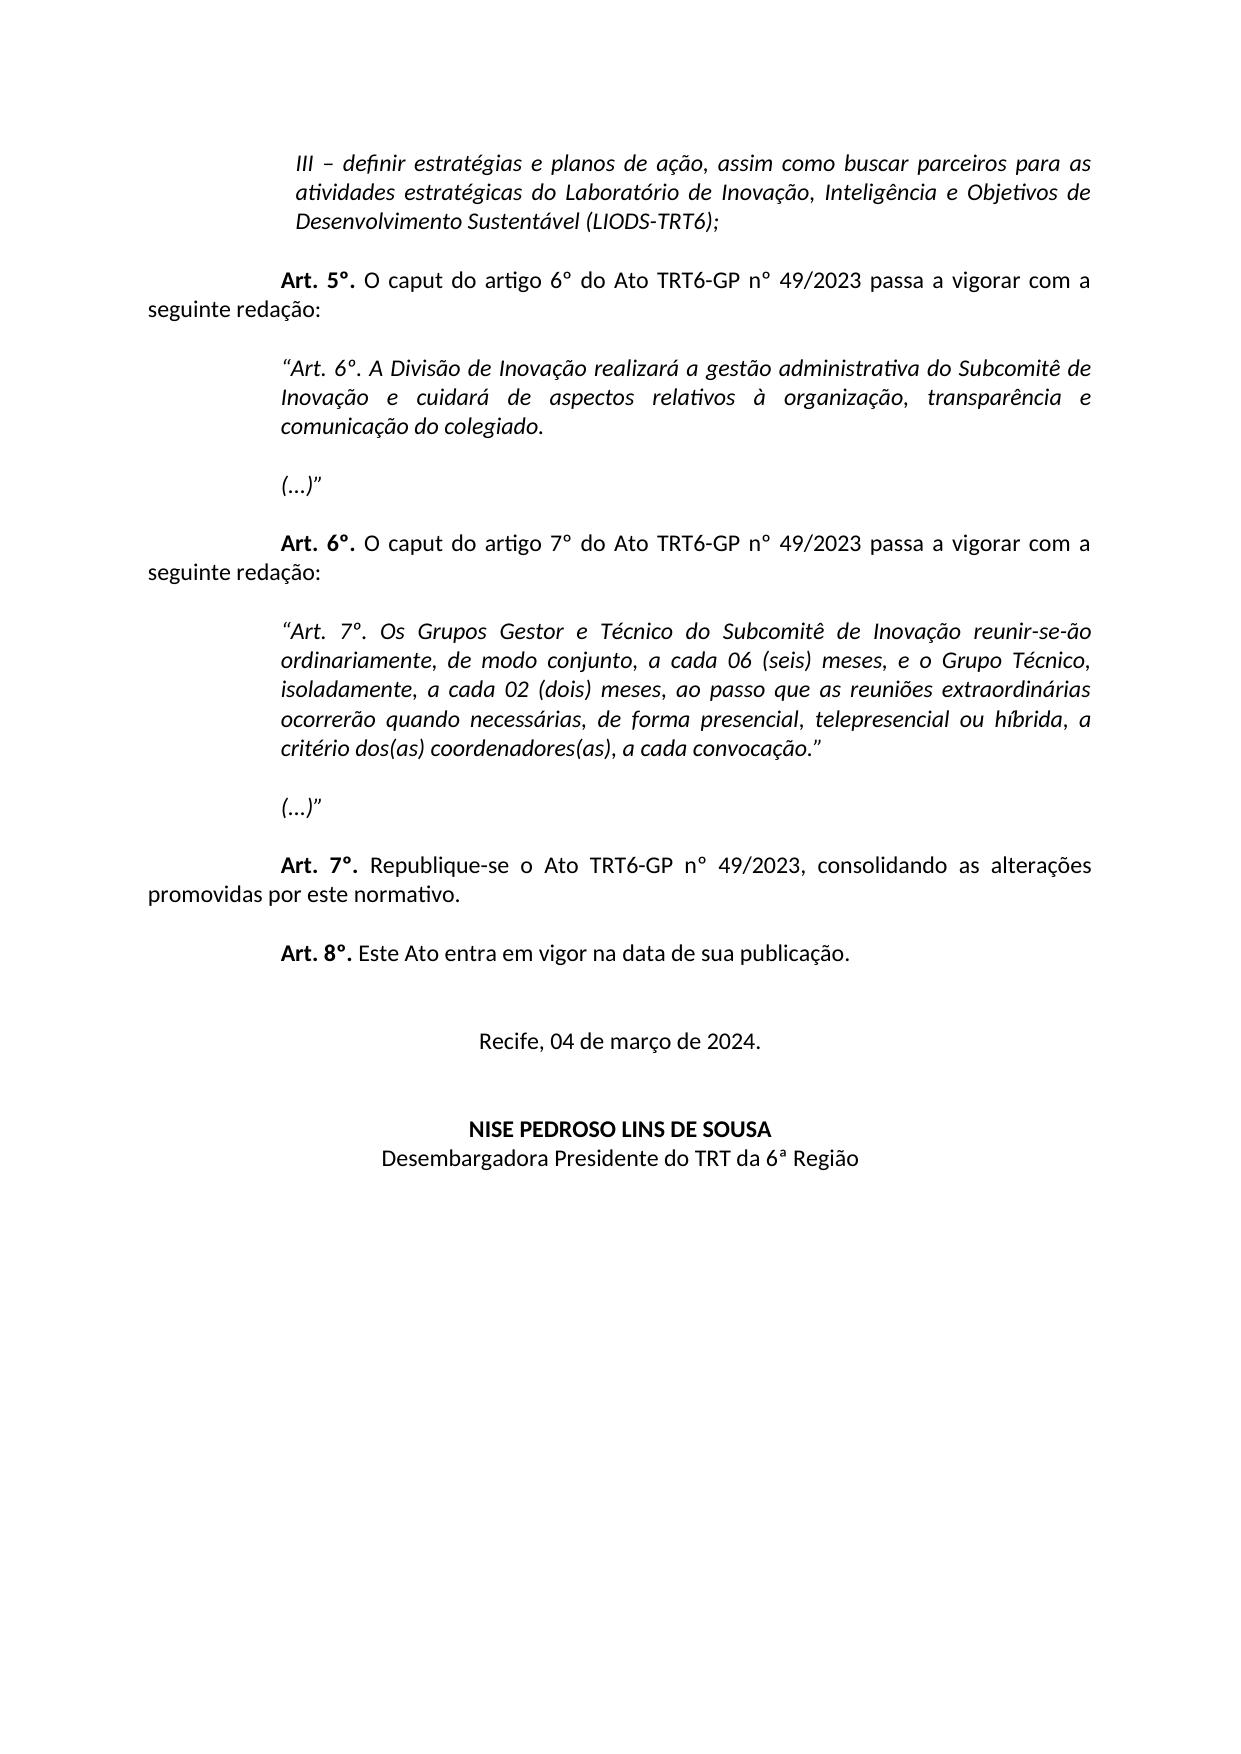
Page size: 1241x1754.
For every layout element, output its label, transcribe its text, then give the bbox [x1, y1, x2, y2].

text III – definir estratégias e planos de ação, assim como buscar parceiros para as atividades estratégicas do Laboratório de Inovação, Inteligência e Objetivos de Desenvolvimento Sustentável (LIODS-TRT6); [295, 148, 1092, 236]
text Art. 5º. O caput do artigo 6º do Ato TRT6-GP nº 49/2023 passa a vigorar com a seguinte redação: [148, 265, 1092, 323]
text NISE PEDROSO LINS DE SOUSA [148, 1114, 1092, 1143]
text Art. 8º. Este Ato entra em vigor na data de sua publicação. [148, 938, 1092, 967]
text (...)” [281, 792, 1092, 821]
text (...)” [281, 470, 1092, 499]
text “Art. 7º. Os Grupos Gestor e Técnico do Subcomitê de Inovação reunir-se-ão ordinariamente, de modo conjunto, a cada 06 (seis) meses, e o Grupo Técnico, isoladamente, a cada 02 (dois) meses, ao passo que as reuniões extraordinárias ocorrerão quando necessárias, de forma presencial, telepresencial ou híbrida, a critério dos(as) coordenadores(as), a cada convocação.” [281, 616, 1092, 762]
text Desembargadora Presidente do TRT da 6ª Região [148, 1143, 1092, 1172]
text “Art. 6º. A Divisão de Inovação realizará a gestão administrativa do Subcomitê de Inovação e cuidará de aspectos relativos à organização, transparência e comunicação do colegiado. [281, 353, 1092, 440]
text Recife, 04 de março de 2024. [148, 1026, 1092, 1055]
text Art. 7º. Republique-se o Ato TRT6-GP nº 49/2023, consolidando as alterações promovidas por este normativo. [148, 850, 1092, 909]
text Art. 6º. O caput do artigo 7º do Ato TRT6-GP nº 49/2023 passa a vigorar com a seguinte redação: [148, 528, 1092, 587]
